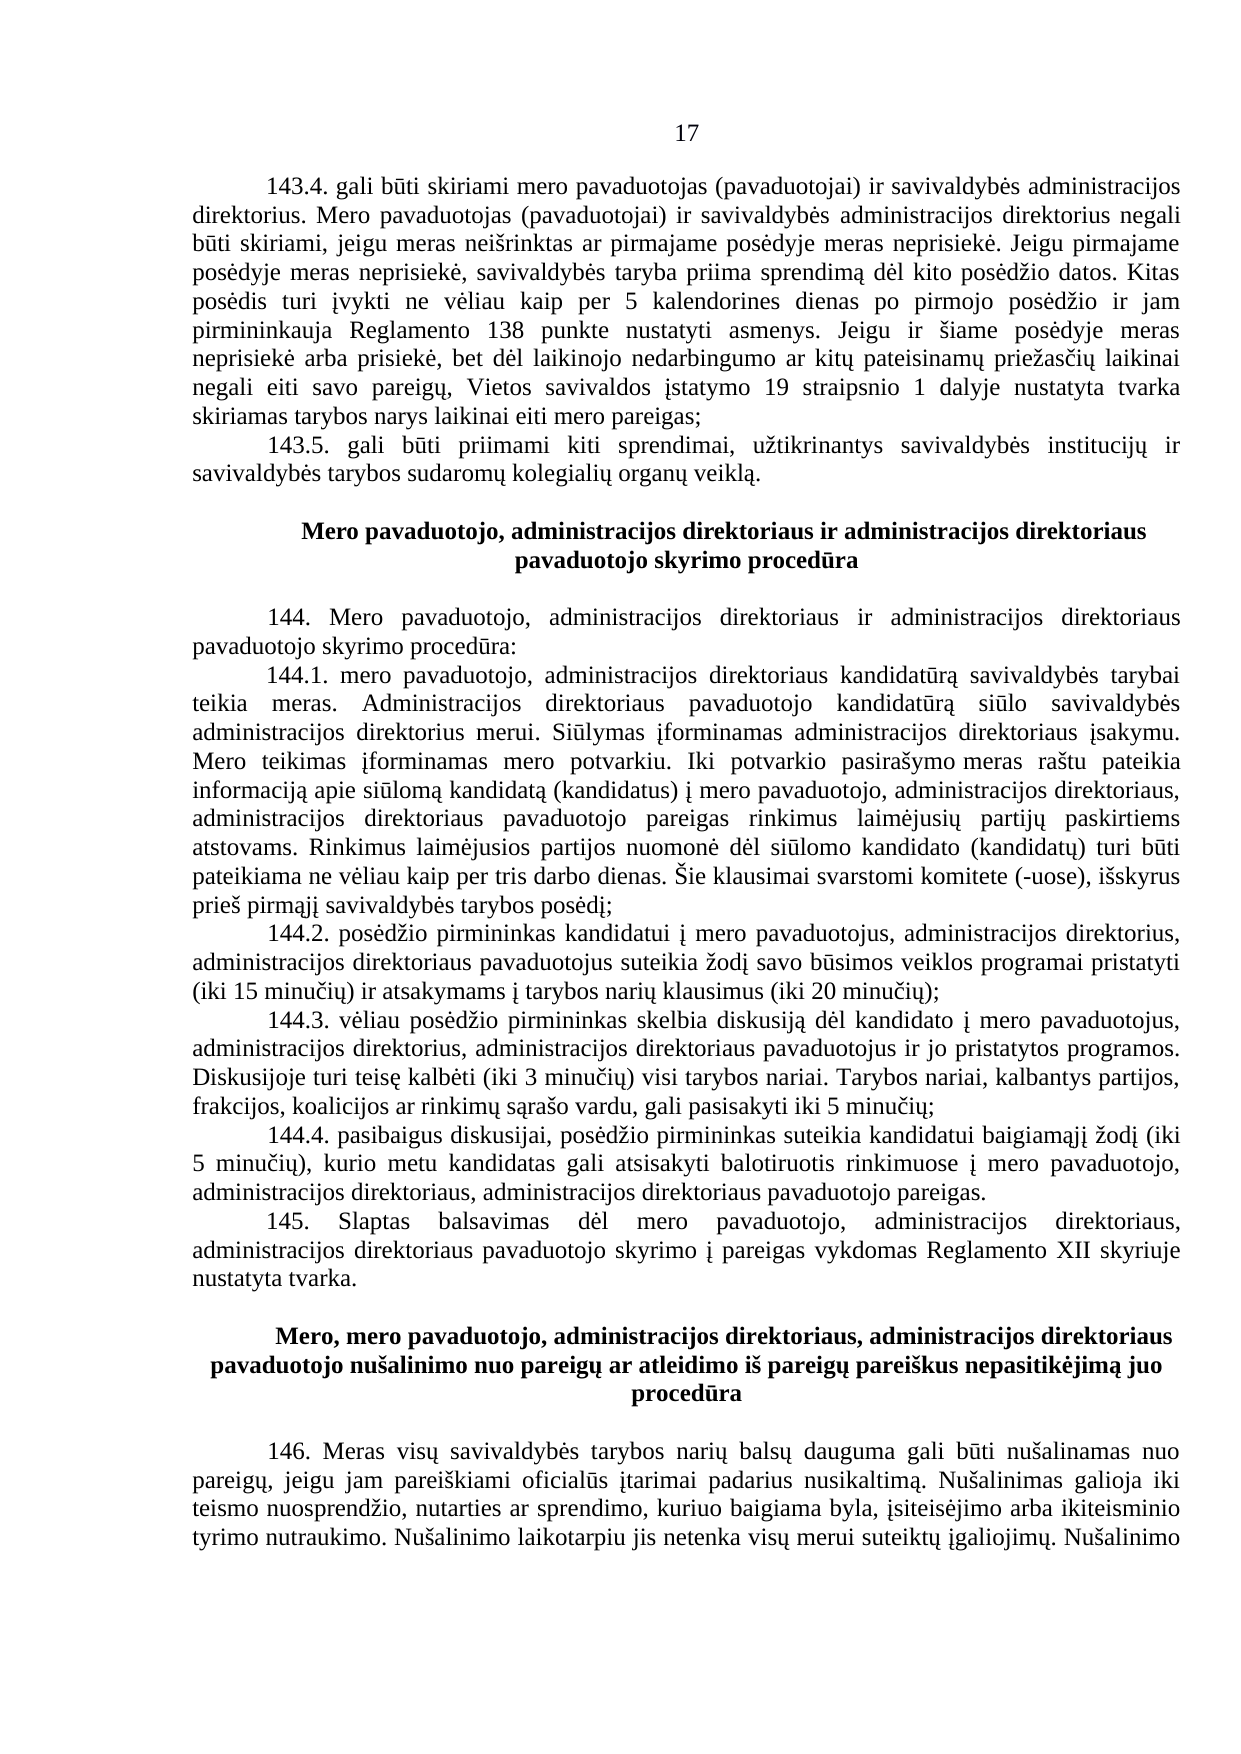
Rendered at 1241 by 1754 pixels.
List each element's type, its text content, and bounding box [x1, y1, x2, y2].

text 143.4. gali būti skiriami mero pavaduotojas (pavaduotojai) ir savivaldybės administracijos direktorius. Mero pavaduotojas (pavaduotojai) ir savivaldybės administracijos direktorius negali būti skiriami, jeigu meras neišrinktas ar pirmajame posėdyje meras neprisiekė. Jeigu pirmajame posėdyje meras neprisiekė, savivaldybės taryba priima sprendimą dėl kito posėdžio datos. Kitas posėdis turi įvykti ne vėliau kaip per 5 kalendorines dienas po pirmojo posėdžio ir jam pirmininkauja Reglamento 138 punkte nustatyti asmenys. Jeigu ir šiame posėdyje meras neprisiekė arba prisiekė, bet dėl laikinojo nedarbingumo ar kitų pateisinamų priežasčių laikinai negali eiti savo pareigų, Vietos savivaldos įstatymo 19 straipsnio 1 dalyje nustatyta tvarka skiriamas tarybos narys laikinai eiti mero pareigas; [192, 171, 1181, 430]
text 144.2. posėdžio pirmininkas kandidatui į mero pavaduotojus, administracijos direktorius, administracijos direktoriaus pavaduotojus suteikia žodį savo būsimos veiklos programai pristatyti (iki 15 minučių) ir atsakymams į tarybos narių klausimus (iki 20 minučių); [192, 918, 1181, 1005]
text 144. Mero pavaduotojo, administracijos direktoriaus ir administracijos direktoriaus pavaduotojo skyrimo procedūra: [192, 602, 1181, 660]
text 144.1. mero pavaduotojo, administracijos direktoriaus kandidatūrą savivaldybės tarybai teikia meras. Administracijos direktoriaus pavaduotojo kandidatūrą siūlo savivaldybės administracijos direktorius merui. Siūlymas įforminamas administracijos direktoriaus įsakymu. Mero teikimas įforminamas mero potvarkiu. Iki potvarkio pasirašymo meras raštu pateikia informaciją apie siūlomą kandidatą (kandidatus) į mero pavaduotojo, administracijos direktoriaus, administracijos direktoriaus pavaduotojo pareigas rinkimus laimėjusių partijų paskirtiems atstovams. Rinkimus laimėjusios partijos nuomonė dėl siūlomo kandidato (kandidatų) turi būti pateikiama ne vėliau kaip per tris darbo dienas. Šie klausimai svarstomi komitete (-uose), išskyrus prieš pirmąjį savivaldybės tarybos posėdį; [192, 660, 1181, 918]
text 144.4. pasibaigus diskusijai, posėdžio pirmininkas suteikia kandidatui baigiamąjį žodį (iki 5 minučių), kurio metu kandidatas gali atsisakyti balotiruotis rinkimuose į mero pavaduotojo, administracijos direktoriaus, administracijos direktoriaus pavaduotojo pareigas. [192, 1120, 1181, 1206]
text 145. Slaptas balsavimas dėl mero pavaduotojo, administracijos direktoriaus, administracijos direktoriaus pavaduotojo skyrimo į pareigas vykdomas Reglamento XII skyriuje nustatyta tvarka. [192, 1206, 1181, 1292]
text Mero pavaduotojo, administracijos direktoriaus ir administracijos direktoriaus pavaduotojo skyrimo procedūra [192, 516, 1181, 573]
text 144.3. vėliau posėdžio pirmininkas skelbia diskusiją dėl kandidato į mero pavaduotojus, administracijos direktorius, administracijos direktoriaus pavaduotojus ir jo pristatytos programos. Diskusijoje turi teisę kalbėti (iki 3 minučių) visi tarybos nariai. Tarybos nariai, kalbantys partijos, frakcijos, koalicijos ar rinkimų sąrašo vardu, gali pasisakyti iki 5 minučių; [192, 1005, 1181, 1120]
text 143.5. gali būti priimami kiti sprendimai, užtikrinantys savivaldybės institucijų ir savivaldybės tarybos sudaromų kolegialių organų veiklą. [192, 430, 1181, 487]
text Mero, mero pavaduotojo, administracijos direktoriaus, administracijos direktoriaus pavaduotojo nušalinimo nuo pareigų ar atleidimo iš pareigų pareiškus nepasitikėjimą juo procedūra [192, 1321, 1181, 1407]
text 146. Meras visų savivaldybės tarybos narių balsų dauguma gali būti nušalinamas nuo pareigų, jeigu jam pareiškiami oficialūs įtarimai padarius nusikaltimą. Nušalinimas galioja iki teismo nuosprendžio, nutarties ar sprendimo, kuriuo baigiama byla, įsiteisėjimo arba ikiteisminio tyrimo nutraukimo. Nušalinimo laikotarpiu jis netenka visų merui suteiktų įgaliojimų. Nušalinimo [192, 1436, 1181, 1551]
